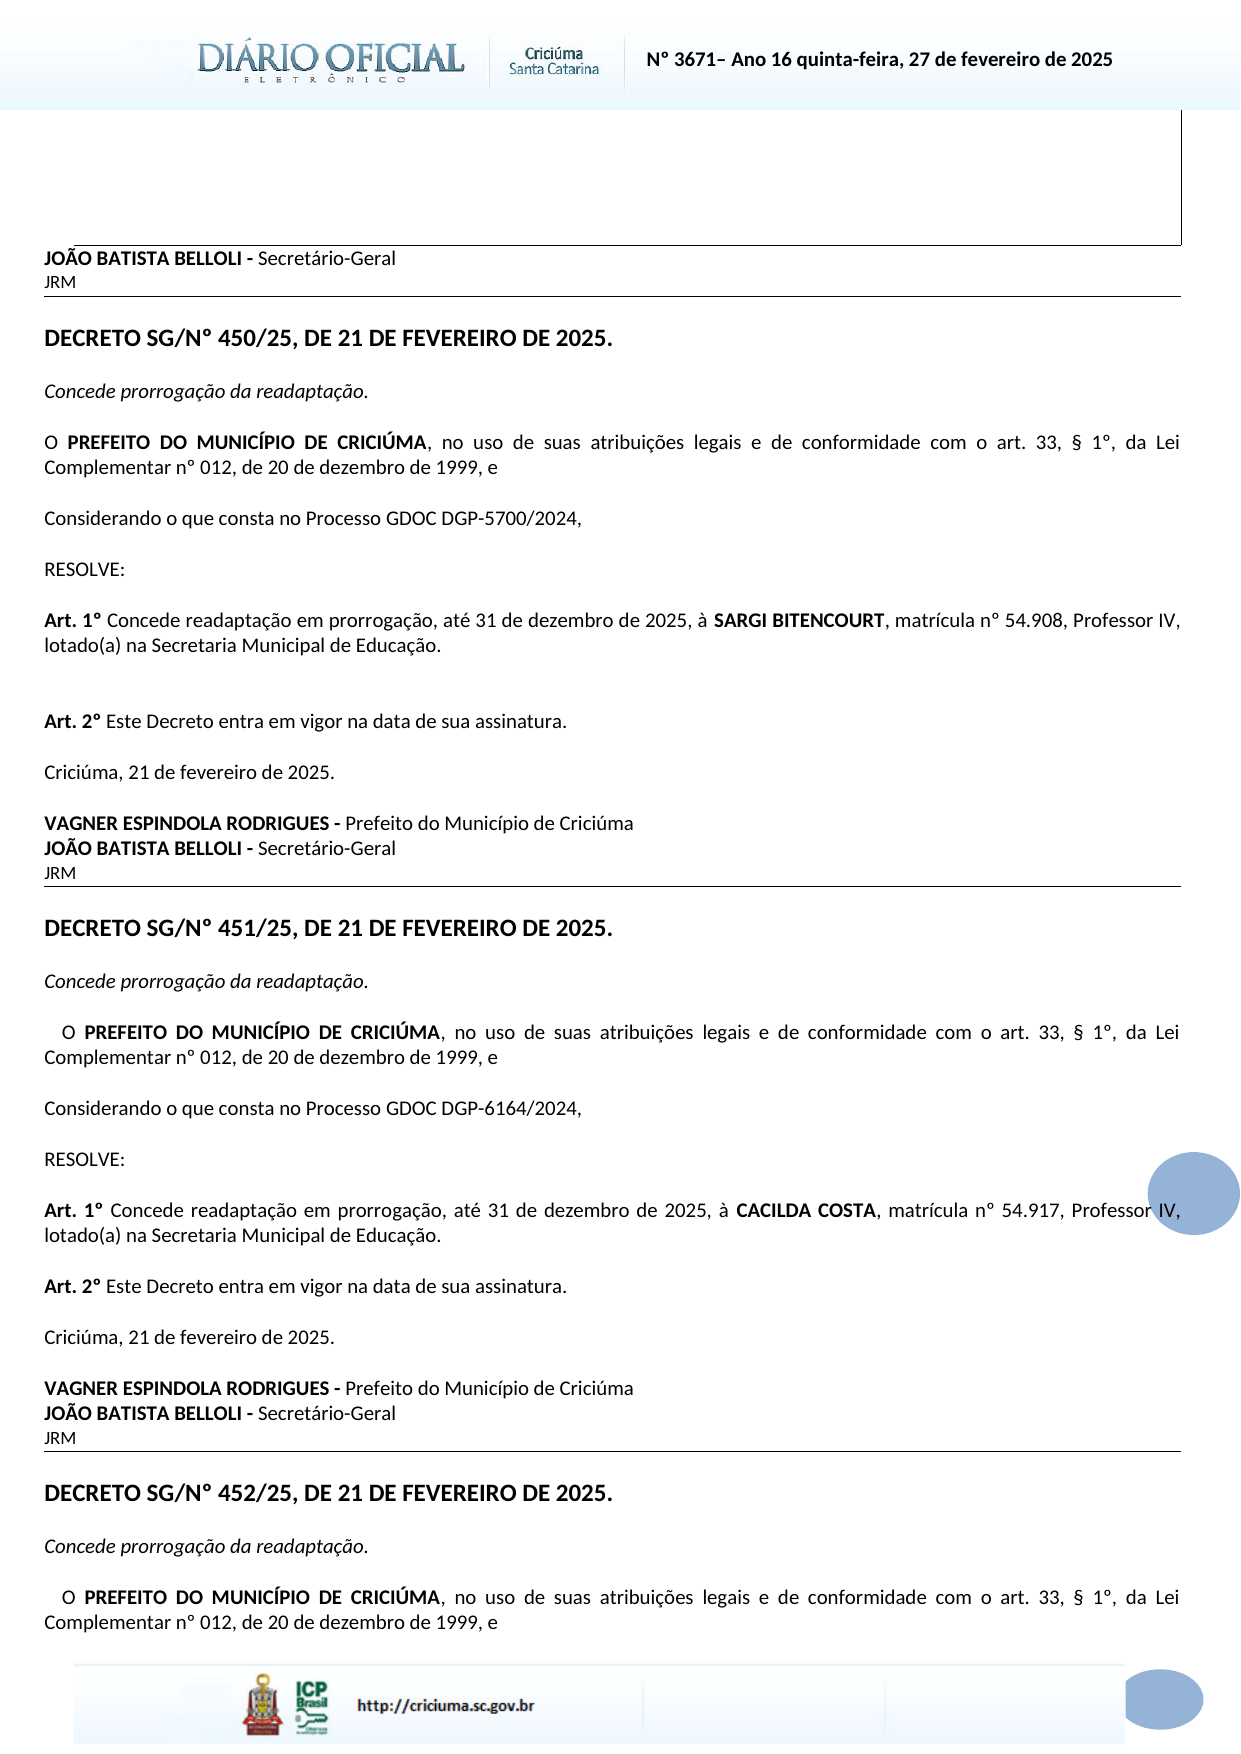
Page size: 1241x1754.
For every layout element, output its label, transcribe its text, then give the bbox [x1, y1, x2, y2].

text JRM [44, 271, 1181, 296]
text DECRETO SG/Nº 451/25, DE 21 DE FEVEREIRO DE 2025. [44, 912, 1181, 943]
text VAGNER ESPINDOLA RODRIGUES - Prefeito do Município de Criciúma [44, 810, 1181, 836]
text Considerando o que consta no Processo GDOC DGP-5700/2024, [44, 505, 1181, 531]
text Criciúma, 21 de fevereiro de 2025. [44, 1324, 1181, 1349]
text O PREFEITO DO MUNICÍPIO DE CRICIÚMA, no uso de suas atribuições legais e de conformidade com o art. 33, § 1º, da Lei Complementar nº 012, de 20 de dezembro de 1999, e [44, 429, 1181, 480]
text DECRETO SG/Nº 450/25, DE 21 DE FEVEREIRO DE 2025. [44, 322, 1181, 353]
text O PREFEITO DO MUNICÍPIO DE CRICIÚMA, no uso de suas atribuições legais e de conformidade com o art. 33, § 1º, da Lei Complementar nº 012, de 20 de dezembro de 1999, e [44, 1019, 1181, 1070]
text Concede prorrogação da readaptação. [44, 378, 1181, 403]
text Art. 1º Concede readaptação em prorrogação, até 31 de dezembro de 2025, à CACILDA COSTA, matrícula nº 54.917, Professor IV, lotado(a) na Secretaria Municipal de Educação. [44, 1197, 1181, 1248]
text Art. 2º Este Decreto entra em vigor na data de sua assinatura. [44, 708, 1181, 734]
text DECRETO SG/Nº 452/25, DE 21 DE FEVEREIRO DE 2025. [44, 1477, 1181, 1508]
text Concede prorrogação da readaptação. [44, 968, 1181, 994]
text O PREFEITO DO MUNICÍPIO DE CRICIÚMA, no uso de suas atribuições legais e de conformidade com o art. 33, § 1º, da Lei Complementar nº 012, de 20 de dezembro de 1999, e [44, 1584, 1181, 1635]
text JOÃO BATISTA BELLOLI - Secretário-Geral [44, 1400, 1181, 1426]
text JRM [44, 1426, 1181, 1451]
text Considerando o que consta no Processo GDOC DGP-6164/2024, [44, 1095, 1181, 1121]
text JOÃO BATISTA BELLOLI - Secretário-Geral [44, 245, 1181, 271]
text Concede prorrogação da readaptação. [44, 1533, 1181, 1559]
text Art. 1º Concede readaptação em prorrogação, até 31 de dezembro de 2025, à SARGI BITENCOURT, matrícula nº 54.908, Professor IV, lotado(a) na Secretaria Municipal de Educação. [44, 607, 1181, 658]
text JRM [44, 861, 1181, 886]
text JOÃO BATISTA BELLOLI - Secretário-Geral [44, 836, 1181, 861]
text VAGNER ESPINDOLA RODRIGUES - Prefeito do Município de Criciúma [44, 1375, 1181, 1400]
text Criciúma, 21 de fevereiro de 2025. [44, 759, 1181, 785]
text RESOLVE: [44, 1146, 1181, 1172]
text Art. 2º Este Decreto entra em vigor na data de sua assinatura. [44, 1273, 1181, 1299]
text RESOLVE: [44, 556, 1181, 581]
